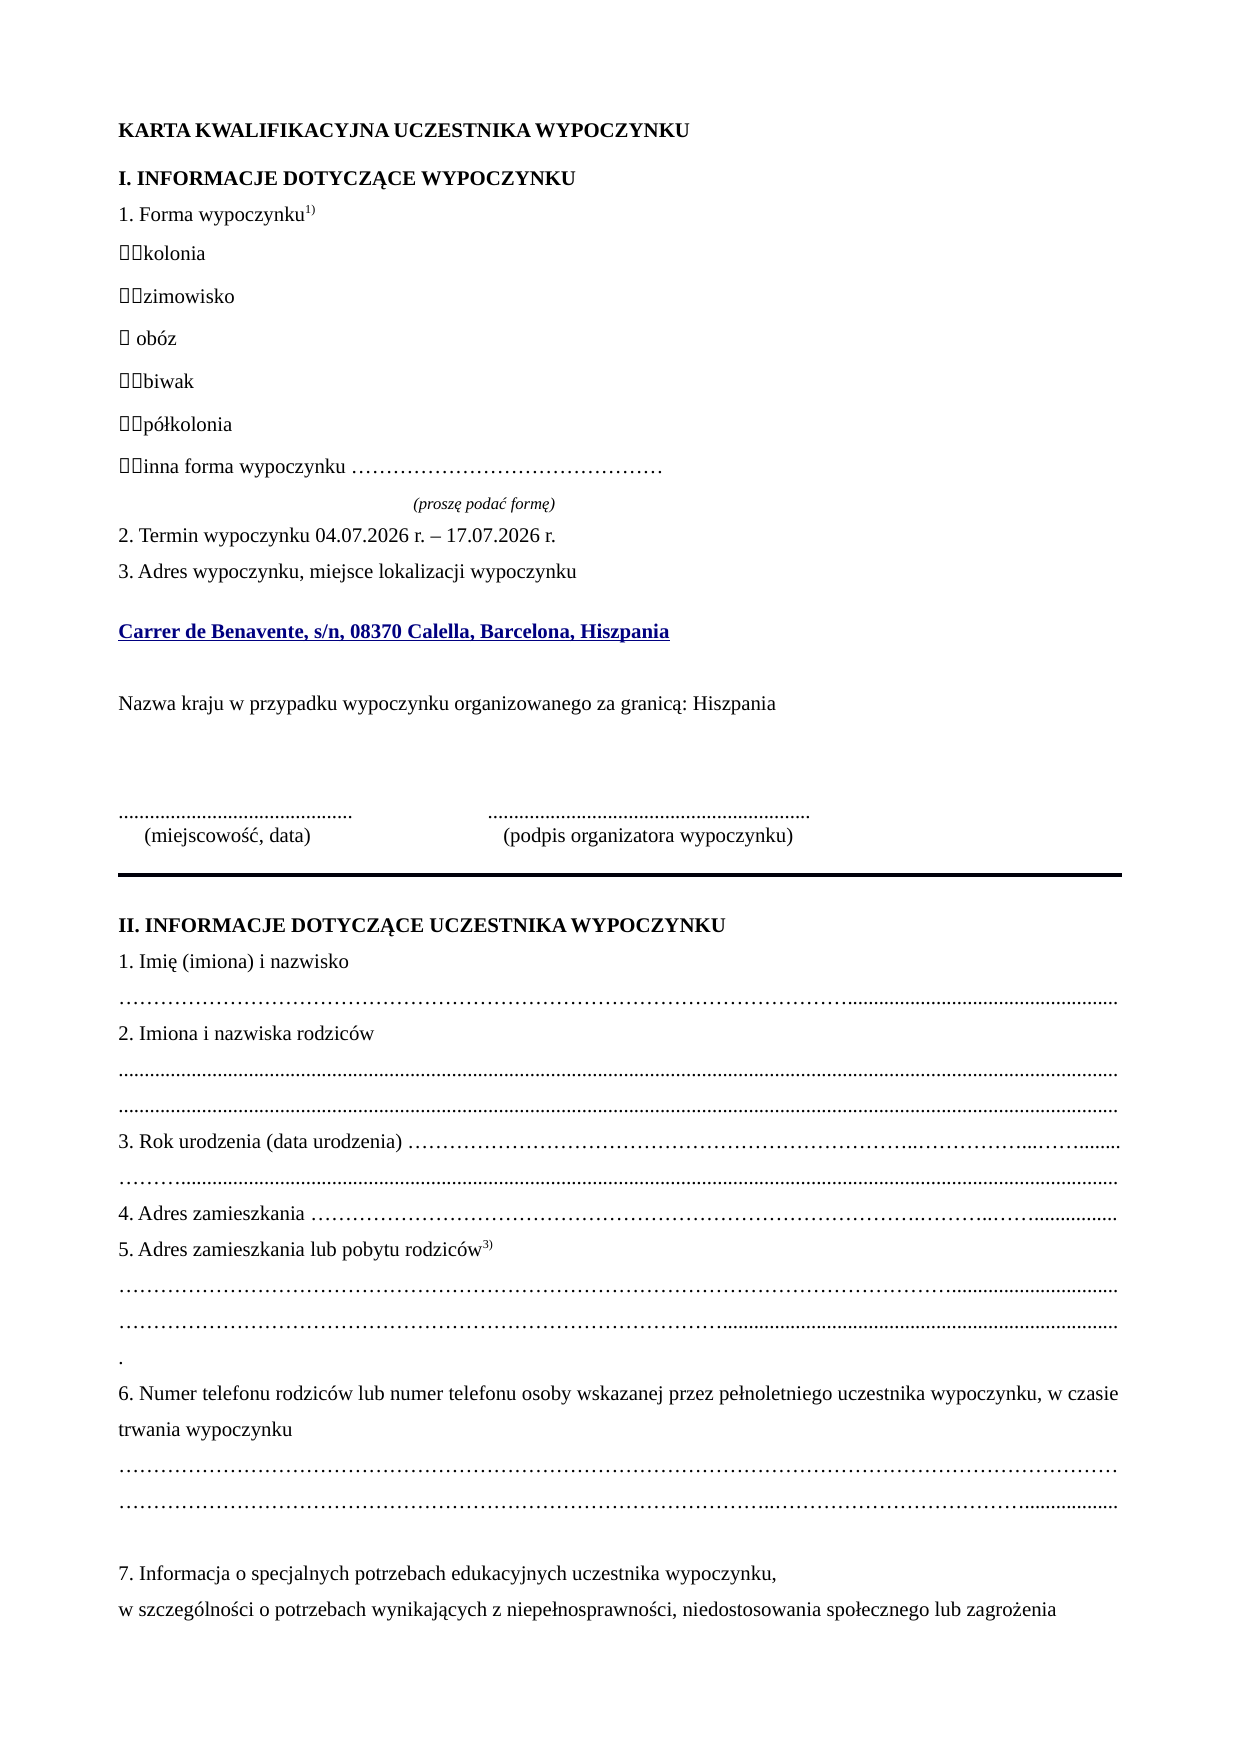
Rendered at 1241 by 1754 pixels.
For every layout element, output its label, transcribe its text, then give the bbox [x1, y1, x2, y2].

text I. INFORMACJE DOTYCZĄCE WYPOCZYNKU [118, 166, 1122, 190]
text 3. Rok urodzenia (data urodzenia) ………………………………………………………………..……………...……........……….................................................................................................................................................................................... [118, 1129, 1122, 1189]
text inna forma wypoczynku ……………………………………… [118, 451, 1122, 480]
text 1. Imię (imiona) i nazwisko [118, 949, 1122, 973]
text (proszę podać formę) [339, 494, 1122, 513]
text …………………………………………………………………………………………….................................................... [118, 985, 1122, 1009]
text 3. Adres wypoczynku, miejsce lokalizacji wypoczynku [118, 559, 1122, 583]
text 4. Adres zamieszkania …………………………………………………………………………….………..……................ [118, 1201, 1122, 1225]
text zimowisko [118, 281, 1122, 309]
text 2. Imiona i nazwiska rodziców [118, 1021, 1122, 1045]
text 1. Forma wypoczynku1) [118, 202, 1122, 226]
text ................................................................................................................................................................................................................................................................................................................................................................................................ [118, 1057, 1122, 1117]
text KARTA KWALIFIKACYJNA UCZESTNIKA WYPOCZYNKU [118, 118, 1122, 142]
text 6. Numer telefonu rodziców lub numer telefonu osoby wskazanej przez pełnoletniego uczestnika wypoczynku, w czasie trwania wypoczynku …………………………………………………………………………………………………………………………………………………………………………………………………………………..……………………………….................. [118, 1381, 1122, 1513]
text Nazwa kraju w przypadku wypoczynku organizowanego za granicą: Hiszpania [118, 655, 1122, 715]
text Carrer de Benavente, s/n, 08370 Calella, Barcelona, Hiszpania [118, 619, 1122, 643]
text …………………………………………………………………………………………………………................................……………………………………………………………………………............................................................................. [118, 1273, 1122, 1369]
text półkolonia [118, 409, 1122, 437]
text ............................................. .............................................................. [118, 799, 1122, 823]
text kolonia [118, 238, 1122, 267]
text 2. Termin wypoczynku 04.07.2026 r. – 17.07.2026 r. [118, 523, 1122, 547]
text  obóz [118, 323, 1122, 352]
text biwak [118, 366, 1122, 394]
text II. INFORMACJE DOTYCZĄCE UCZESTNIKA WYPOCZYNKU [118, 913, 1122, 937]
text 5. Adres zamieszkania lub pobytu rodziców3) [118, 1237, 1122, 1261]
text 7. Informacja o specjalnych potrzebach edukacyjnych uczestnika wypoczynku, w szczególności o potrzebach wynikających z niepełnosprawności, niedostosowania społecznego lub zagrożenia [118, 1561, 1122, 1621]
text (miejscowość, data) (podpis organizatora wypoczynku) [118, 823, 1122, 847]
